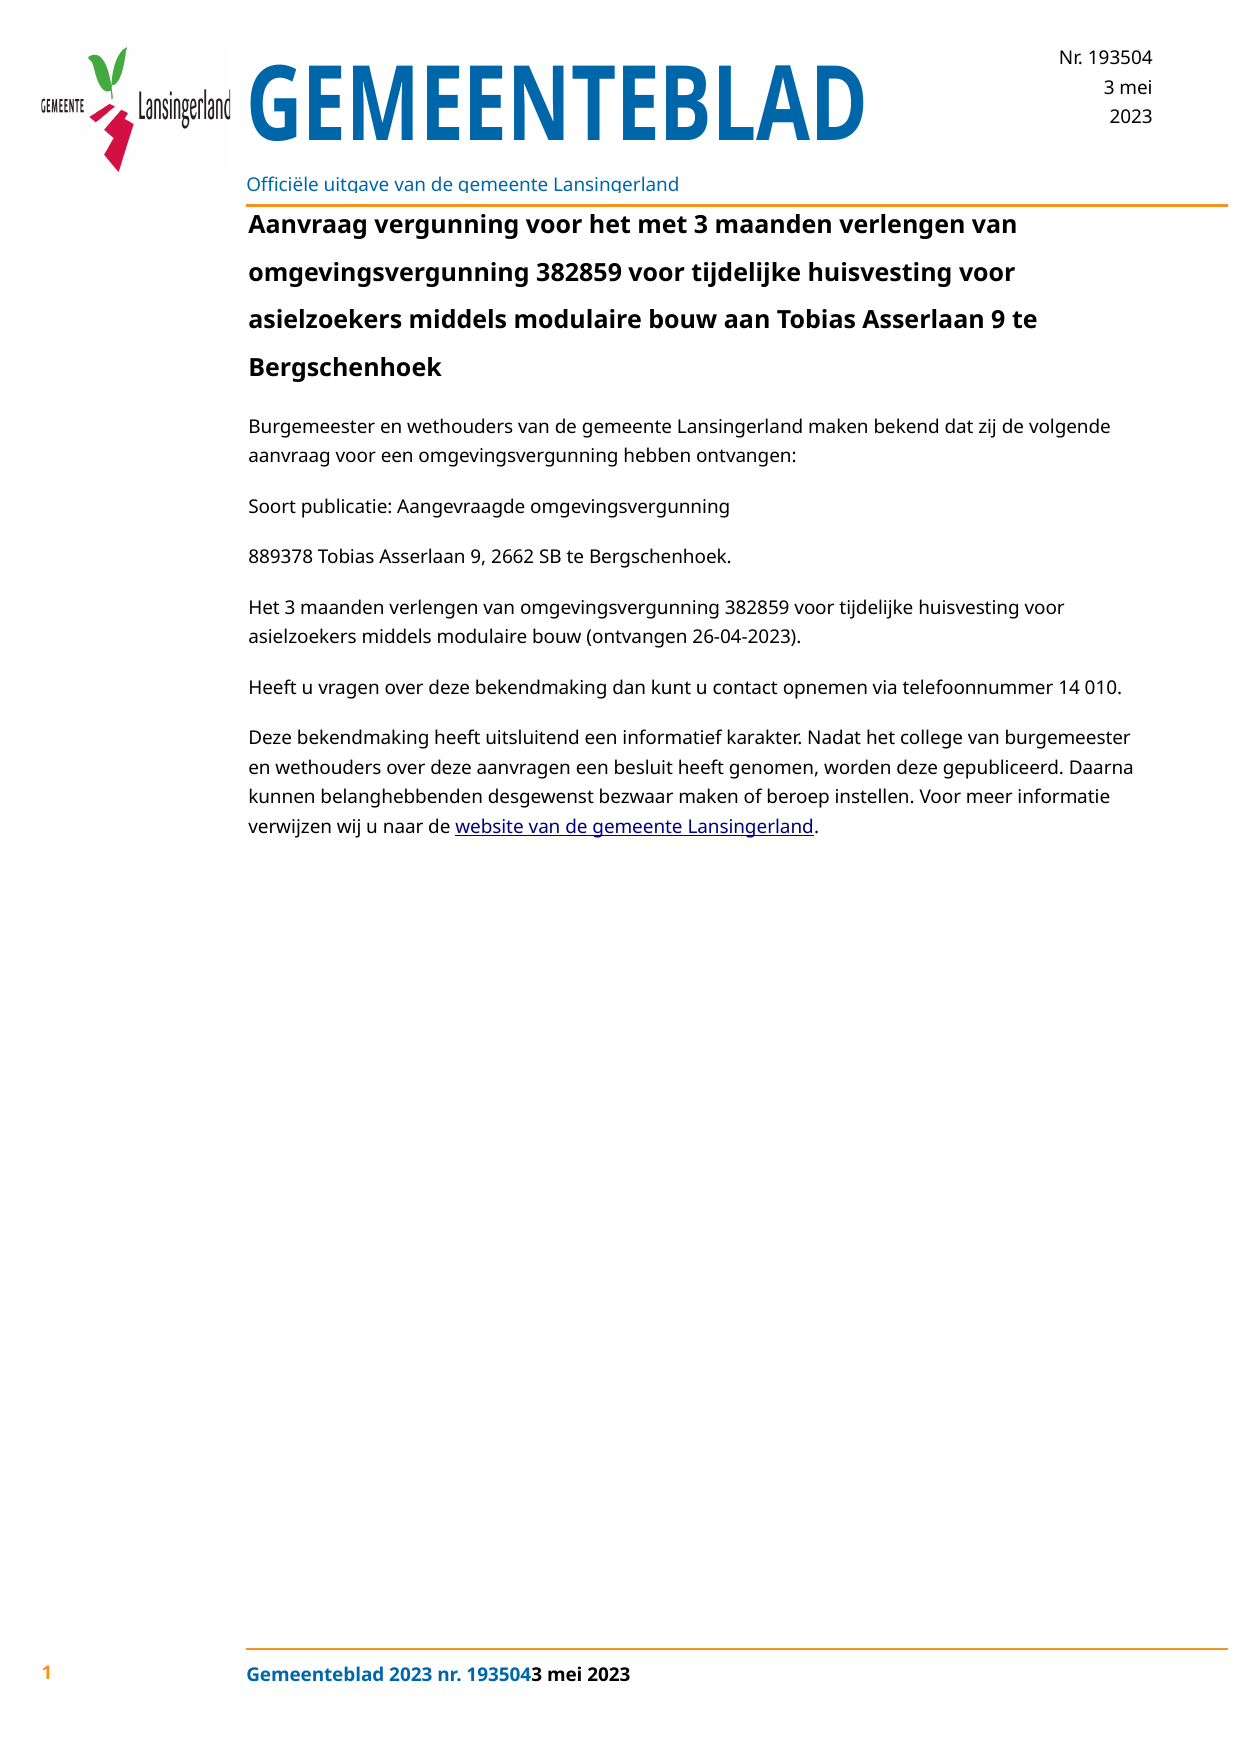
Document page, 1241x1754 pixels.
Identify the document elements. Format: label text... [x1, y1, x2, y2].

text Deze bekendmaking heeft uitsluitend een informatief karakter. Nadat het college van burgemeester en wethouders over deze aanvragen een besluit heeft genomen, worden deze gepubliceerd. Daarna kunnen belanghebbenden desgewenst bezwaar maken of beroep instellen. Voor meer informatie verwijzen wij u naar de website van de gemeente Lansingerland. [248, 724, 1152, 839]
text Aanvraag vergunning voor het met 3 maanden verlengen van omgevingsvergunning 382859 voor tijdelijke huisvesting voor asielzoekers middels modulaire bouw aan Tobias Asserlaan 9 te Bergschenhoek [248, 207, 1152, 384]
text Heeft u vragen over deze bekendmaking dan kunt u contact opnemen via telefoonnummer 14 010. [248, 674, 1152, 700]
text Het 3 maanden verlengen van omgevingsvergunning 382859 voor tijdelijke huisvesting voor asielzoekers middels modulaire bouw (ontvangen 26-04-2023). [248, 594, 1152, 649]
picture [41, 47, 231, 172]
text Soort publicatie: Aangevraagde omgevingsvergunning [248, 493, 1152, 519]
text Burgemeester en wethouders van de gemeente Lansingerland maken bekend dat zij de volgende aanvraag voor een omgevingsvergunning hebben ontvangen: [248, 413, 1152, 468]
text 889378 Tobias Asserlaan 9, 2662 SB te Bergschenhoek. [248, 543, 1152, 569]
